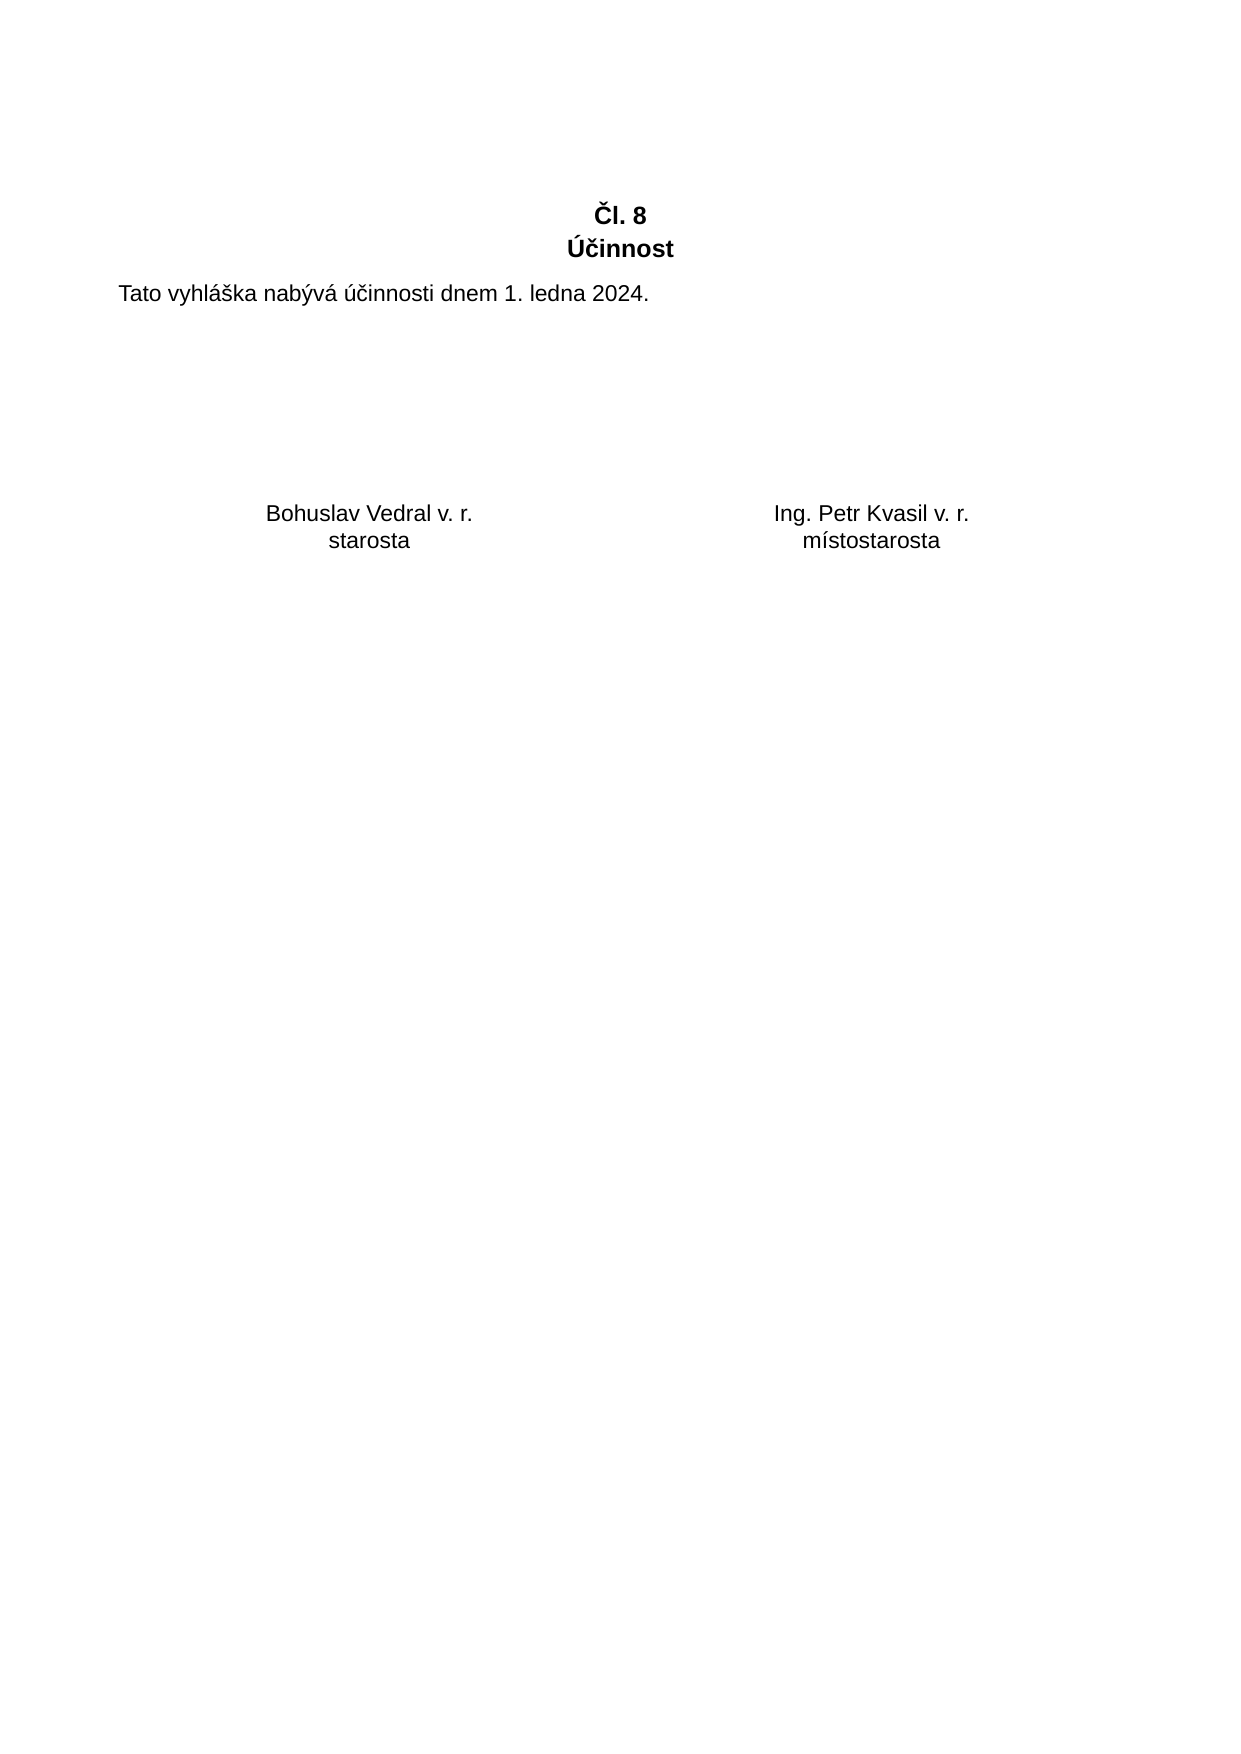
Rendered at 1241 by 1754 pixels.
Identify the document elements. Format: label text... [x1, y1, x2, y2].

table_cell [620, 559, 1122, 677]
table_header Ing. Petr Kvasil v. r. místostarosta [620, 441, 1122, 559]
subtitle Čl. 8 Účinnost [118, 201, 1122, 263]
table_header Bohuslav Vedral v. r. starosta [118, 441, 620, 559]
table_cell [118, 559, 620, 677]
text Tato vyhláška nabývá účinnosti dnem 1. ledna 2024. [118, 280, 1122, 306]
